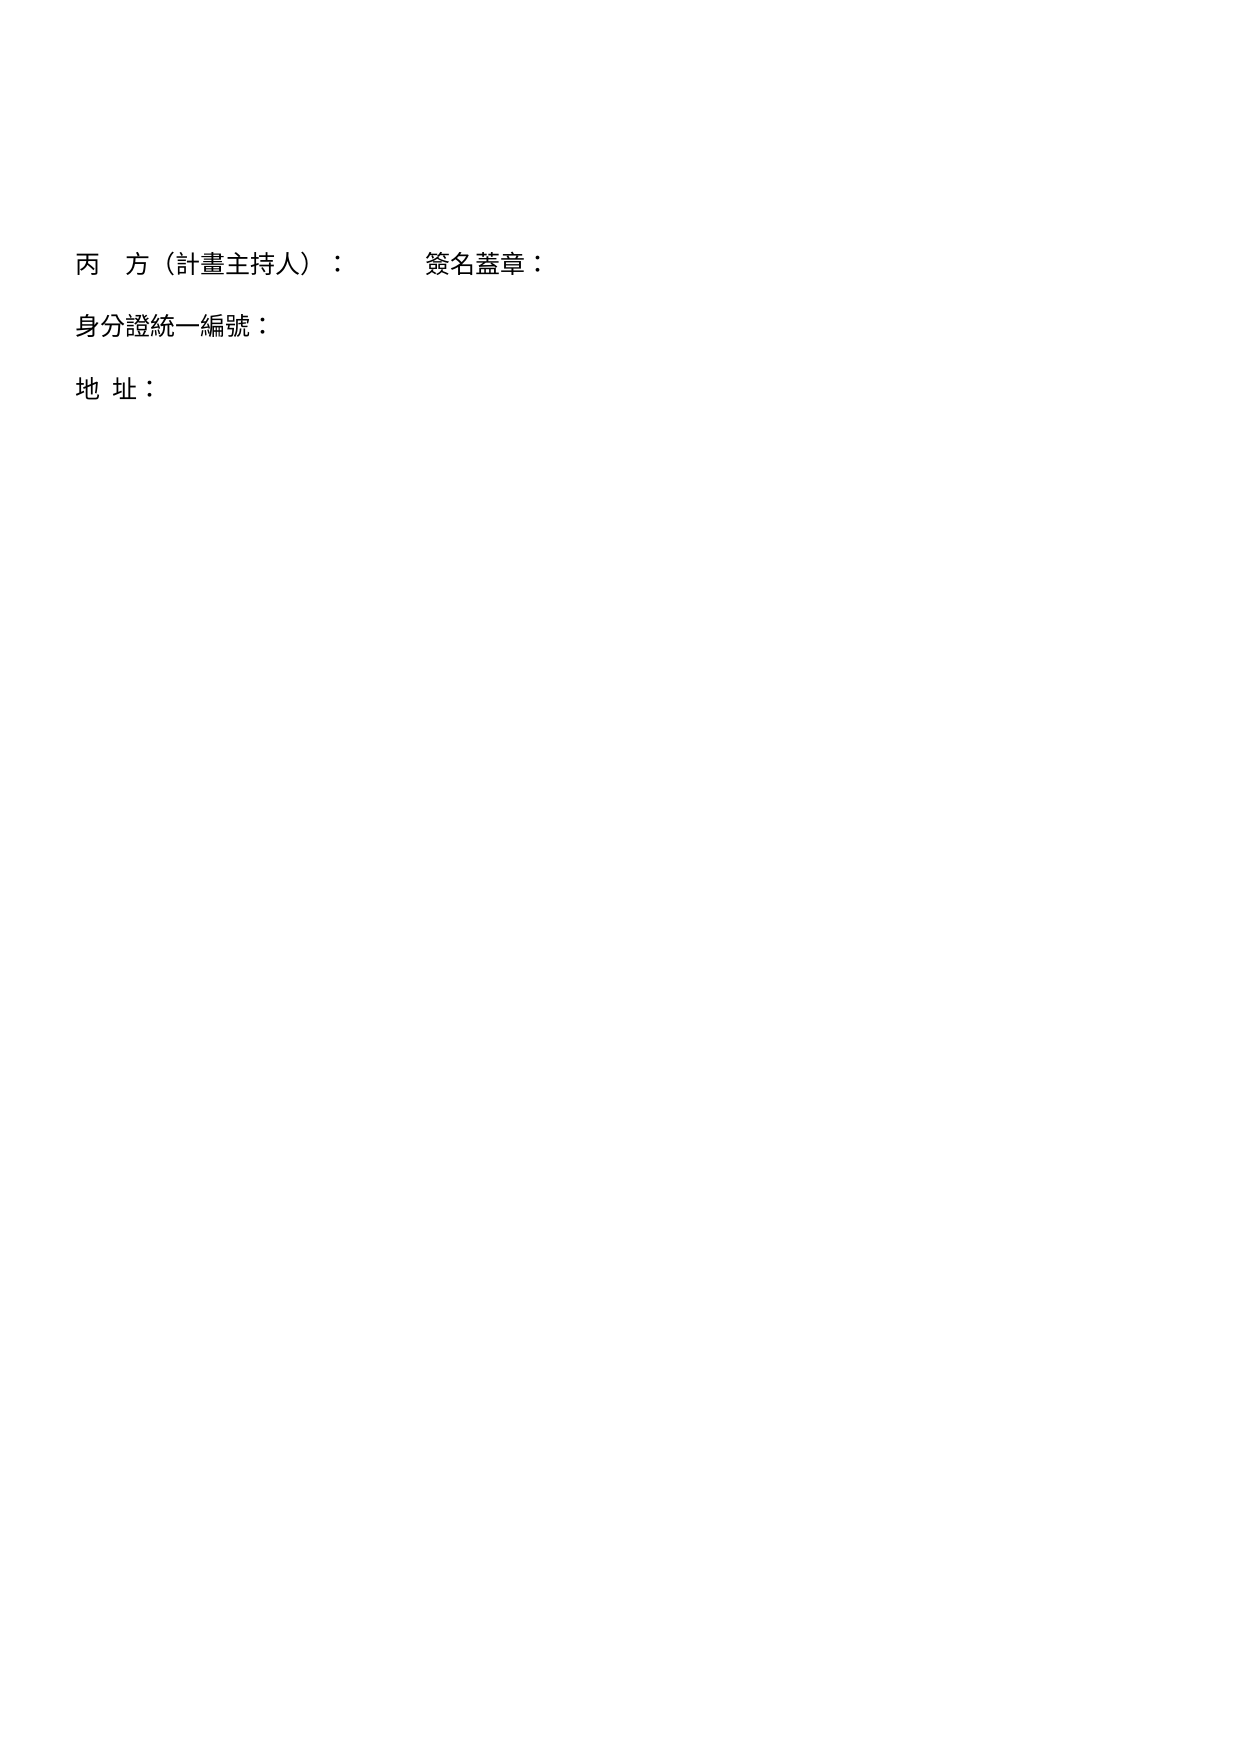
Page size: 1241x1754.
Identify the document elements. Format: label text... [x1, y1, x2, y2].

text 地 址： [75, 346, 1165, 408]
text 身分證統一編號： [75, 283, 1165, 346]
text 丙 方（計畫主持人）： 簽名蓋章： [75, 221, 1165, 283]
